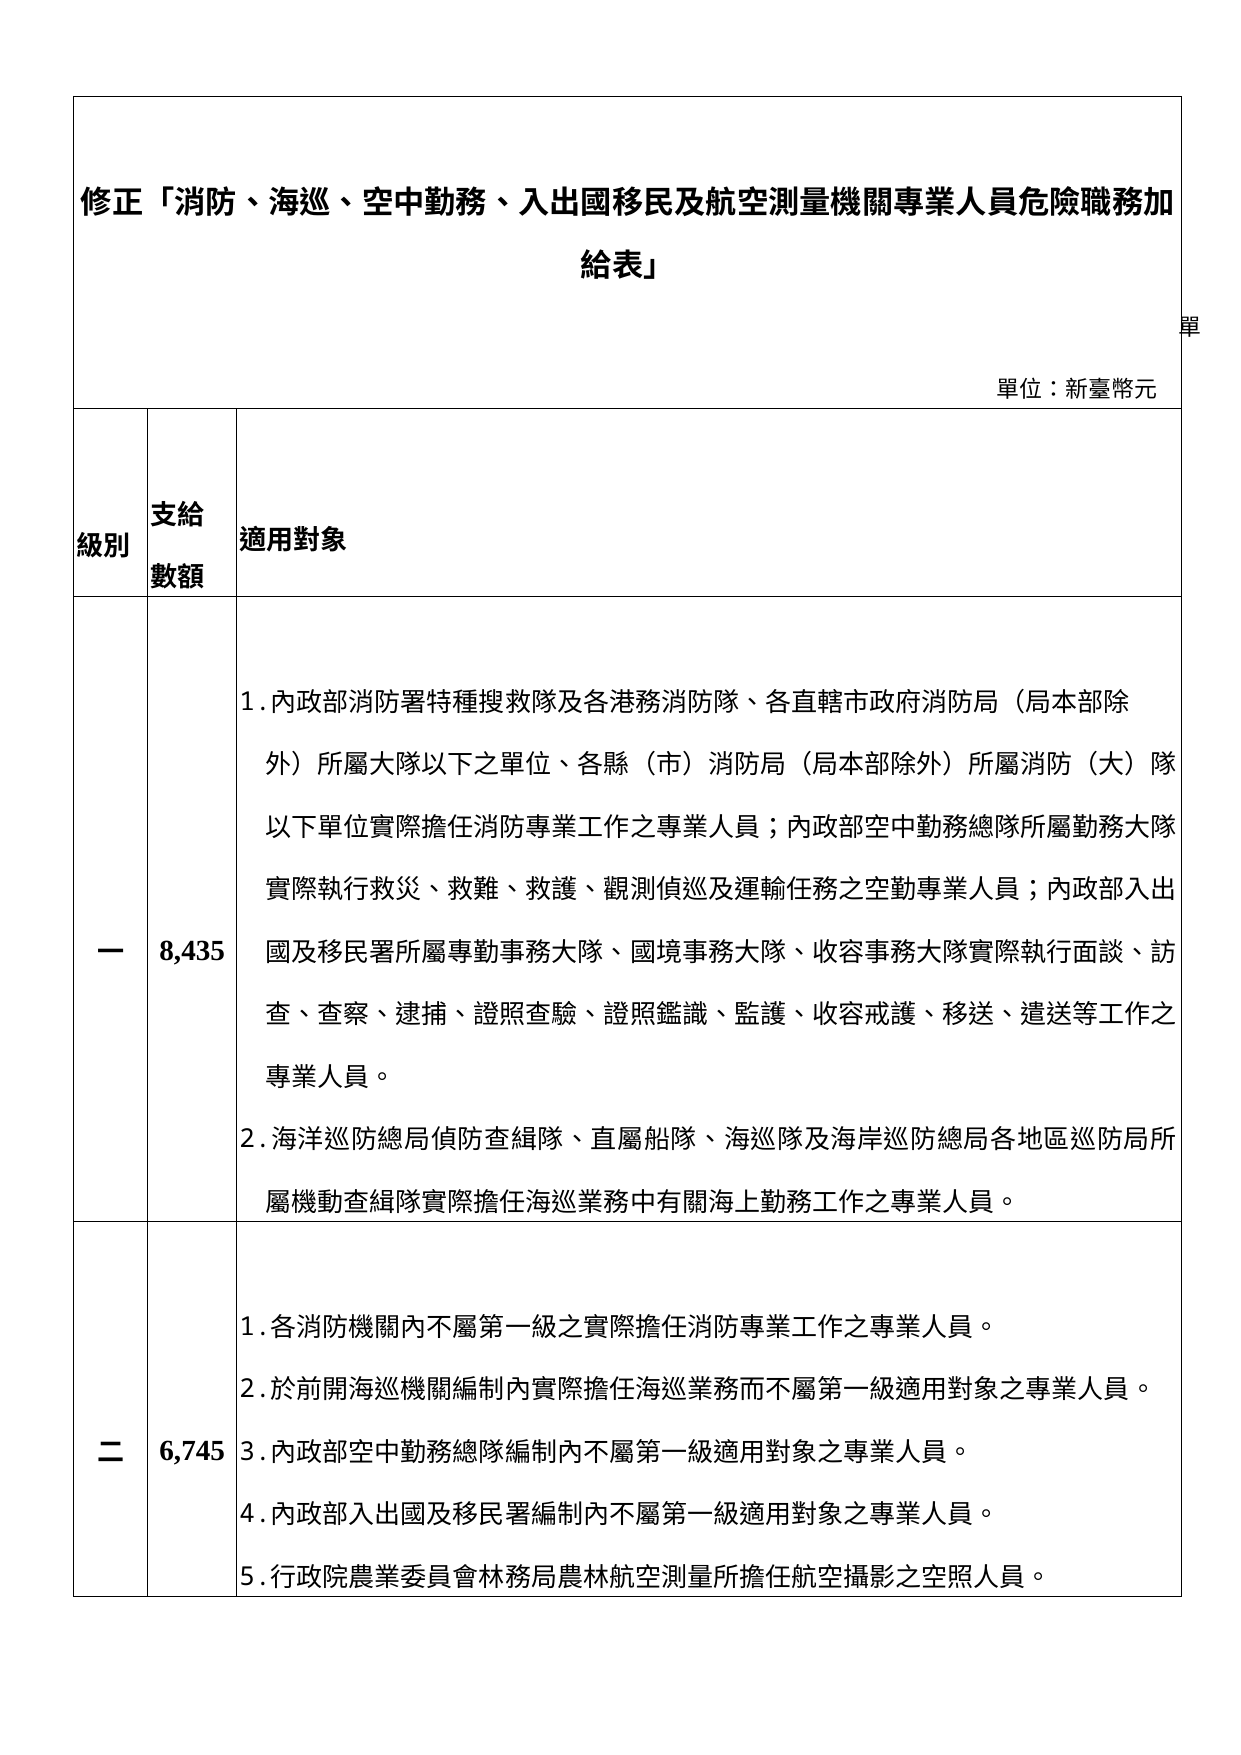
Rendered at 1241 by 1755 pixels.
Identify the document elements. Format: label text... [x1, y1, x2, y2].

table_cell 支給 數額 [148, 409, 236, 596]
table_header 修正「消防、海巡、空中勤務、入出國移民及航空測量機關專業人員危險職務加給表」 單單位：新臺幣元 [74, 97, 1181, 408]
table_cell 二 [74, 1222, 147, 1596]
table_cell 6,745 [148, 1222, 236, 1596]
table_cell 8,435 [148, 597, 236, 1221]
table_cell 適用對象 [237, 409, 1181, 596]
table_cell 一 [74, 597, 147, 1221]
table_cell 1.各消防機關內不屬第一級之實際擔任消防專業工作之專業人員。 2.於前開海巡機關編制內實際擔任海巡業務而不屬第一級適用對象之專業人員。 3.內政部空中勤務總隊編制內不屬第一級適用對象之專業人員。 4.內政部入出國及移民署編制內不屬第一級適用對象之專業人員。 5.行政院農業委員會林務局農林航空測量所擔任航空攝影之空照人員。 [237, 1222, 1181, 1596]
table_cell 1.內政部消防署特種搜救隊及各港務消防隊、各直轄市政府消防局（局本部除外）所屬大隊以下之單位、各縣（市）消防局（局本部除外）所屬消防（大）隊以下單位實際擔任消防專業工作之專業人員；內政部空中勤務總隊所屬勤務大隊實際執行救災、救難、救護、觀測偵巡及運輸任務之空勤專業人員；內政部入出國及移民署所屬專勤事務大隊、國境事務大隊、收容事務大隊實際執行面談、訪查、查察、逮捕、證照查驗、證照鑑識、監護、收容戒護、移送、遣送等工作之專業人員。 2.海洋巡防總局偵防查緝隊、直屬船隊、海巡隊及海岸巡防總局各地區巡防局所屬機動查緝隊實際擔任海巡業務中有關海上勤務工作之專業人員。 [237, 597, 1181, 1221]
table_cell 級別 [74, 409, 147, 596]
